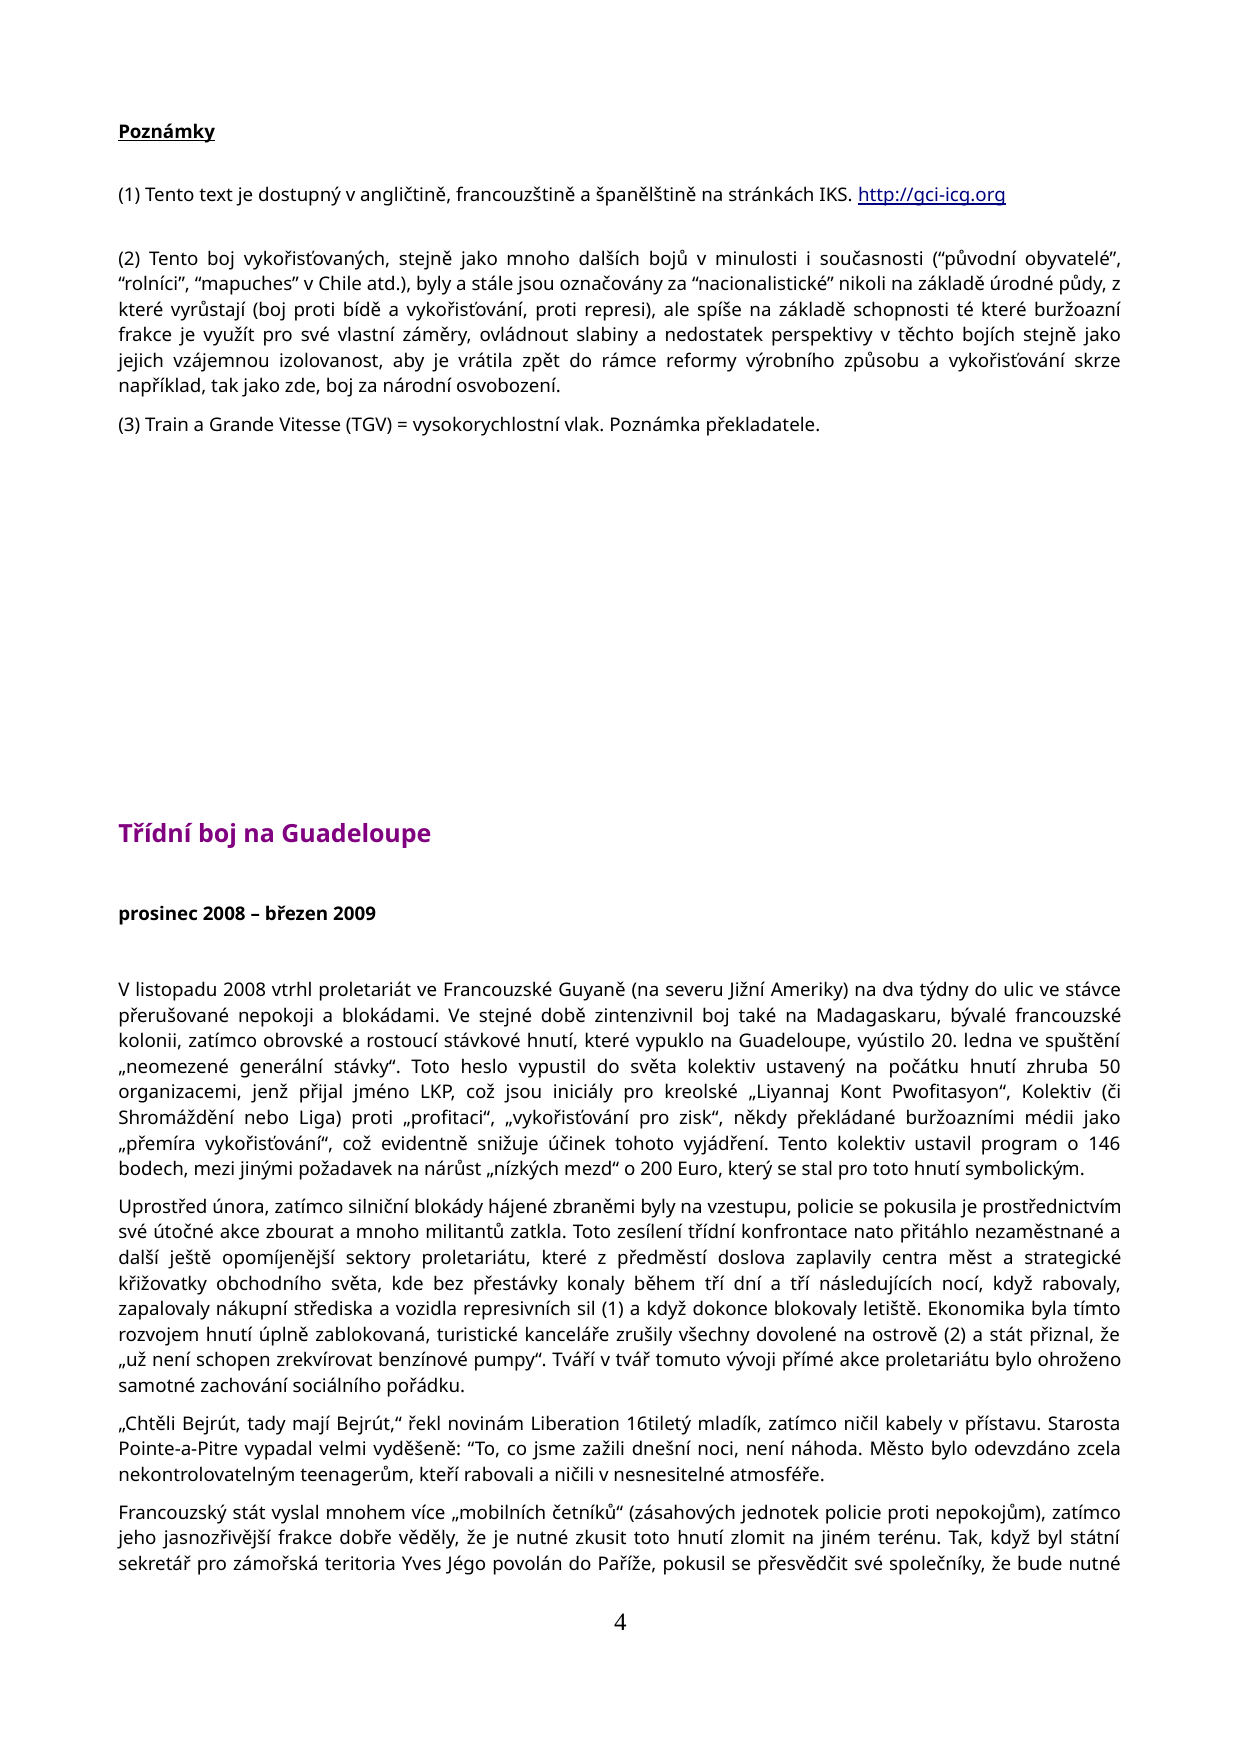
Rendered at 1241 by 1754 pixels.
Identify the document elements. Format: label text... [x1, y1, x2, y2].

subtitle Poznámky [118, 118, 1122, 144]
text „Chtěli Bejrút, tady mají Bejrút,“ řekl novinám Liberation 16tiletý mladík, zatímco ničil kabely v přístavu. Starosta Pointe-a-Pitre vypadal velmi vyděšeně: “To, co jsme zažili dnešní noci, není náhoda. Město bylo odevzdáno zcela nekontrolovatelným teenagerům, kteří rabovali a ničili v nesnesitelné atmosféře. [118, 1410, 1122, 1487]
text (2) Tento boj vykořisťovaných, stejně jako mnoho dalších bojů v minulosti i současnosti (“původní obyvatelé”, “rolníci”, “mapuches” v Chile atd.), byly a stále jsou označovány za “nacionalistické” nikoli na základě úrodné půdy, z které vyrůstají (boj proti bídě a vykořisťování, proti represi), ale spíše na základě schopnosti té které buržoazní frakce je využít pro své vlastní záměry, ovládnout slabiny a nedostatek perspektivy v těchto bojích stejně jako jejich vzájemnou izolovanost, aby je vrátila zpět do rámce reformy výrobního způsobu a vykořisťování skrze například, tak jako zde, boj za národní osvobození. [118, 220, 1122, 398]
text V listopadu 2008 vtrhl proletariát ve Francouzské Guyaně (na severu Jižní Ameriky) na dva týdny do ulic ve stávce přerušované nepokoji a blokádami. Ve stejné době zintenzivnil boj také na Madagaskaru, bývalé francouzské kolonii, zatímco obrovské a rostoucí stávkové hnutí, které vypuklo na Guadeloupe, vyústilo 20. ledna ve spuštění „neomezené generální stávky“. Toto heslo vypustil do světa kolektiv ustavený na počátku hnutí zhruba 50 organizacemi, jenž přijal jméno LKP, což jsou iniciály pro kreolské „Liyannaj Kont Pwofitasyon“, Kolektiv (či Shromáždění nebo Liga) proti „profitaci“, „vykořisťování pro zisk“, někdy překládané buržoazními médii jako „přemíra vykořisťování“, což evidentně snižuje účinek tohoto vyjádření. Tento kolektiv ustavil program o 146 bodech, mezi jinými požadavek na nárůst „nízkých mezd“ o 200 Euro, který se stal pro toto hnutí symbolickým. [118, 977, 1122, 1181]
text Francouzský stát vyslal mnohem více „mobilních četníků“ (zásahových jednotek policie proti nepokojům), zatímco jeho jasnozřivější frakce dobře věděly, že je nutné zkusit toto hnutí zlomit na jiném terénu. Tak, když byl státní sekretář pro zámořská teritoria Yves Jégo povolán do Paříže, pokusil se přesvědčit své společníky, že bude nutné [118, 1499, 1122, 1576]
subtitle Třídní boj na Guadeloupe [118, 816, 1122, 850]
text Uprostřed února, zatímco silniční blokády hájené zbraněmi byly na vzestupu, policie se pokusila je prostřednictvím své útočné akce zbourat a mnoho militantů zatkla. Toto zesílení třídní konfrontace nato přitáhlo nezaměstnané a další ještě opomíjenější sektory proletariátu, které z předměstí doslova zaplavily centra měst a strategické křižovatky obchodního světa, kde bez přestávky konaly během tří dní a tří následujících nocí, když rabovaly, zapalovaly nákupní střediska a vozidla represivních sil (1) a když dokonce blokovaly letiště. Ekonomika byla tímto rozvojem hnutí úplně zablokovaná, turistické kanceláře zrušily všechny dovolené na ostrově (2) a stát přiznal, že „už není schopen zrekvírovat benzínové pumpy“. Tváří v tvář tomuto vývoji přímé akce proletariátu bylo ohroženo samotné zachování sociálního pořádku. [118, 1193, 1122, 1397]
text (1) Tento text je dostupný v angličtině, francouzštině a španělštině na stránkách IKS. http://gci-icg.org [118, 182, 1122, 207]
text (3) Train a Grande Vitesse (TGV) = vysokorychlostní vlak. Poznámka překladatele. [118, 411, 1122, 436]
text prosinec 2008 – březen 2009 [118, 901, 1122, 926]
